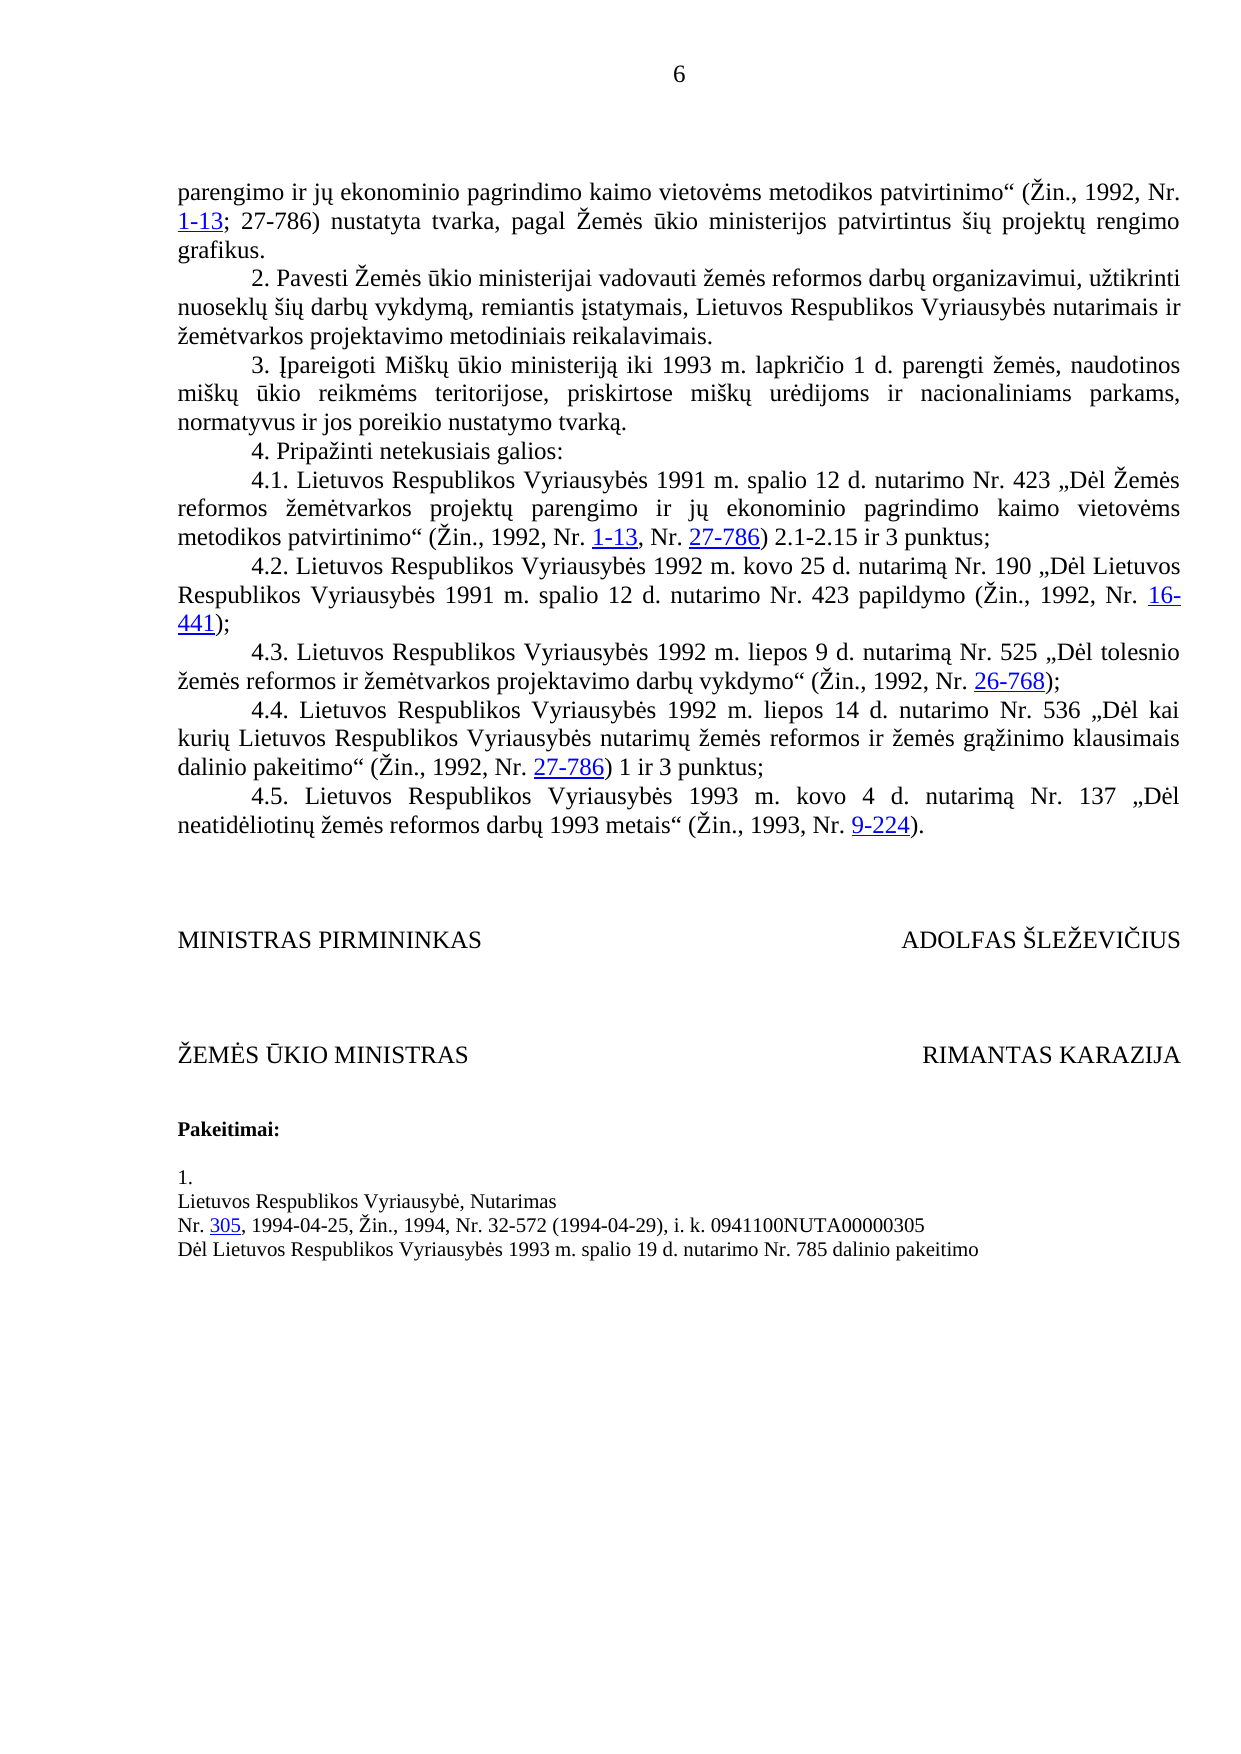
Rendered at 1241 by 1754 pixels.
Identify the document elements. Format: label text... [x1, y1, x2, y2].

text Dėl Lietuvos Respublikos Vyriausybės 1993 m. spalio 19 d. nutarimo Nr. 785 dalinio pakeitimo [177, 1237, 1181, 1261]
text Lietuvos Respublikos Vyriausybė, Nutarimas [177, 1189, 1181, 1213]
text MINISTRAS PIRMININKAS ADOLFAS ŠLEŽEVIČIUS [177, 925, 1181, 953]
text Nr. 305, 1994-04-25, Žin., 1994, Nr. 32-572 (1994-04-29), i. k. 0941100NUTA00000305 [177, 1213, 1181, 1237]
text 4.1. Lietuvos Respublikos Vyriausybės 1991 m. spalio 12 d. nutarimo Nr. 423 „Dėl Žemės reformos žemėtvarkos projektų parengimo ir jų ekonominio pagrindimo kaimo vietovėms metodikos patvirtinimo“ (Žin., 1992, Nr. 1-13, Nr. 27-786) 2.1-2.15 ir 3 punktus; [177, 465, 1181, 551]
text 1. [177, 1165, 1181, 1189]
text 4.2. Lietuvos Respublikos Vyriausybės 1992 m. kovo 25 d. nutarimą Nr. 190 „Dėl Lietuvos Respublikos Vyriausybės 1991 m. spalio 12 d. nutarimo Nr. 423 papildymo (Žin., 1992, Nr. 16-441); [177, 551, 1181, 637]
text 4.5. Lietuvos Respublikos Vyriausybės 1993 m. kovo 4 d. nutarimą Nr. 137 „Dėl neatidėliotinų žemės reformos darbų 1993 metais“ (Žin., 1993, Nr. 9-224). [177, 781, 1181, 838]
text 4. Pripažinti netekusiais galios: [177, 436, 1181, 465]
text 2. Pavesti Žemės ūkio ministerijai vadovauti žemės reformos darbų organizavimui, užtikrinti nuoseklų šių darbų vykdymą, remiantis įstatymais, Lietuvos Respublikos Vyriausybės nutarimais ir žemėtvarkos projektavimo metodiniais reikalavimais. [177, 263, 1181, 350]
text Pakeitimai: [177, 1117, 1181, 1141]
text 4.4. Lietuvos Respublikos Vyriausybės 1992 m. liepos 14 d. nutarimo Nr. 536 „Dėl kai kurių Lietuvos Respublikos Vyriausybės nutarimų žemės reformos ir žemės grąžinimo klausimais dalinio pakeitimo“ (Žin., 1992, Nr. 27-786) 1 ir 3 punktus; [177, 695, 1181, 781]
text 3. Įpareigoti Miškų ūkio ministeriją iki 1993 m. lapkričio 1 d. parengti žemės, naudotinos miškų ūkio reikmėms teritorijose, priskirtose miškų urėdijoms ir nacionaliniams parkams, normatyvus ir jos poreikio nustatymo tvarką. [177, 350, 1181, 436]
text 4.3. Lietuvos Respublikos Vyriausybės 1992 m. liepos 9 d. nutarimą Nr. 525 „Dėl tolesnio žemės reformos ir žemėtvarkos projektavimo darbų vykdymo“ (Žin., 1992, Nr. 26-768); [177, 637, 1181, 695]
text parengimo ir jų ekonominio pagrindimo kaimo vietovėms metodikos patvirtinimo“ (Žin., 1992, Nr. 1-13; 27-786) nustatyta tvarka, pagal Žemės ūkio ministerijos patvirtintus šių projektų rengimo grafikus. [177, 177, 1181, 263]
text ŽEMĖS ŪKIO MINISTRAS RIMANTAS KARAZIJA [177, 1040, 1181, 1068]
